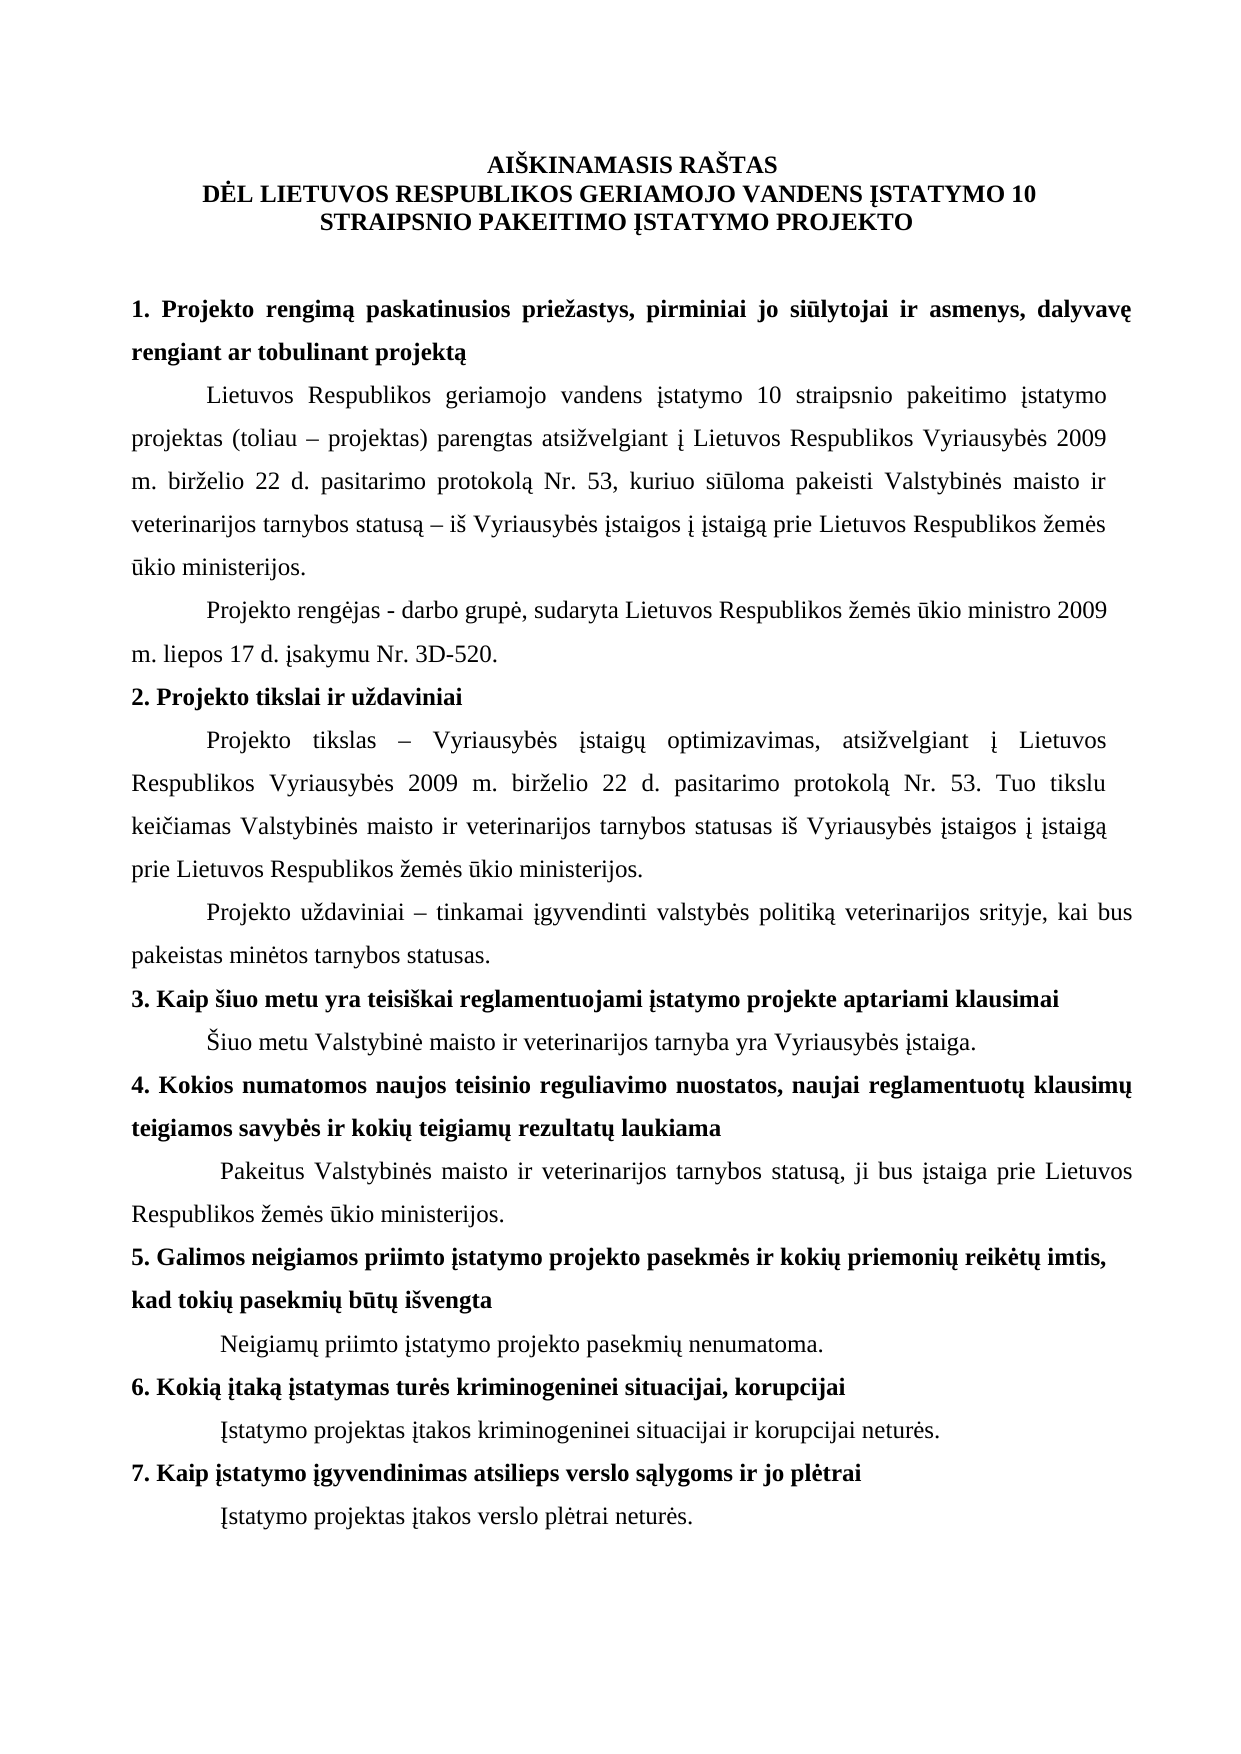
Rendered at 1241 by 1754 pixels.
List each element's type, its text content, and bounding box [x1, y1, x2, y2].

text Lietuvos Respublikos geriamojo vandens įstatymo 10 straipsnio pakeitimo įstatymo projektas (toliau – projektas) parengtas atsižvelgiant į Lietuvos Respublikos Vyriausybės 2009 m. birželio 22 d. pasitarimo protokolą Nr. 53, kuriuo siūloma pakeisti Valstybinės maisto ir veterinarijos tarnybos statusą – iš Vyriausybės įstaigos į įstaigą prie Lietuvos Respublikos žemės ūkio ministerijos. [131, 380, 1108, 581]
text Projekto uždaviniai – tinkamai įgyvendinti valstybės politiką veterinarijos srityje, kai bus pakeistas minėtos tarnybos statusas. [131, 897, 1133, 969]
text Pakeitus Valstybinės maisto ir veterinarijos tarnybos statusą, ji bus įstaiga prie Lietuvos Respublikos žemės ūkio ministerijos. [131, 1156, 1133, 1228]
text 4. Kokios numatomos naujos teisinio reguliavimo nuostatos, naujai reglamentuotų klausimų teigiamos savybės ir kokių teigiamų rezultatų laukiama [131, 1070, 1133, 1142]
text 6. Kokią įtaką įstatymas turės kriminogeninei situacijai, korupcijai [131, 1372, 1133, 1401]
text Neigiamų priimto įstatymo projekto pasekmių nenumatoma. [131, 1329, 1133, 1357]
text Šiuo metu Valstybinė maisto ir veterinarijos tarnyba yra Vyriausybės įstaiga. [131, 1027, 1133, 1056]
text 7. Kaip įstatymo įgyvendinimas atsilieps verslo sąlygoms ir jo plėtrai [131, 1458, 1133, 1487]
text 2. Projekto tikslai ir uždaviniai [131, 682, 1133, 711]
text 1. Projekto rengimą paskatinusios priežastys, pirminiai jo siūlytojai ir asmenys, dalyvavę rengiant ar tobulinant projektą [131, 294, 1133, 366]
text Projekto tikslas – Vyriausybės įstaigų optimizavimas, atsižvelgiant į Lietuvos Respublikos Vyriausybės 2009 m. birželio 22 d. pasitarimo protokolą Nr. 53. Tuo tikslu keičiamas Valstybinės maisto ir veterinarijos tarnybos statusas iš Vyriausybės įstaigos į įstaigą prie Lietuvos Respublikos žemės ūkio ministerijos. [131, 725, 1108, 883]
text 5. Galimos neigiamos priimto įstatymo projekto pasekmės ir kokių priemonių reikėtų imtis, kad tokių pasekmių būtų išvengta [131, 1242, 1133, 1314]
text Įstatymo projektas įtakos verslo plėtrai neturės. [131, 1501, 1133, 1530]
subtitle AIŠKINAMASIS RAŠTAS [131, 150, 1133, 179]
text Įstatymo projektas įtakos kriminogeninei situacijai ir korupcijai neturės. [131, 1415, 1133, 1444]
text 3. Kaip šiuo metu yra teisiškai reglamentuojami įstatymo projekte aptariami klausimai [131, 984, 1133, 1012]
text DĖL LIETUVOS RESPUBLIKOS GERIAMOJO VANDENS ĮSTATYMO 10 STRAIPSNIO PAKEITIMO ĮSTATYMO PROJEKTO [131, 179, 1108, 236]
text Projekto rengėjas - darbo grupė, sudaryta Lietuvos Respublikos žemės ūkio ministro 2009 m. liepos 17 d. įsakymu Nr. 3D-520. [131, 596, 1108, 667]
